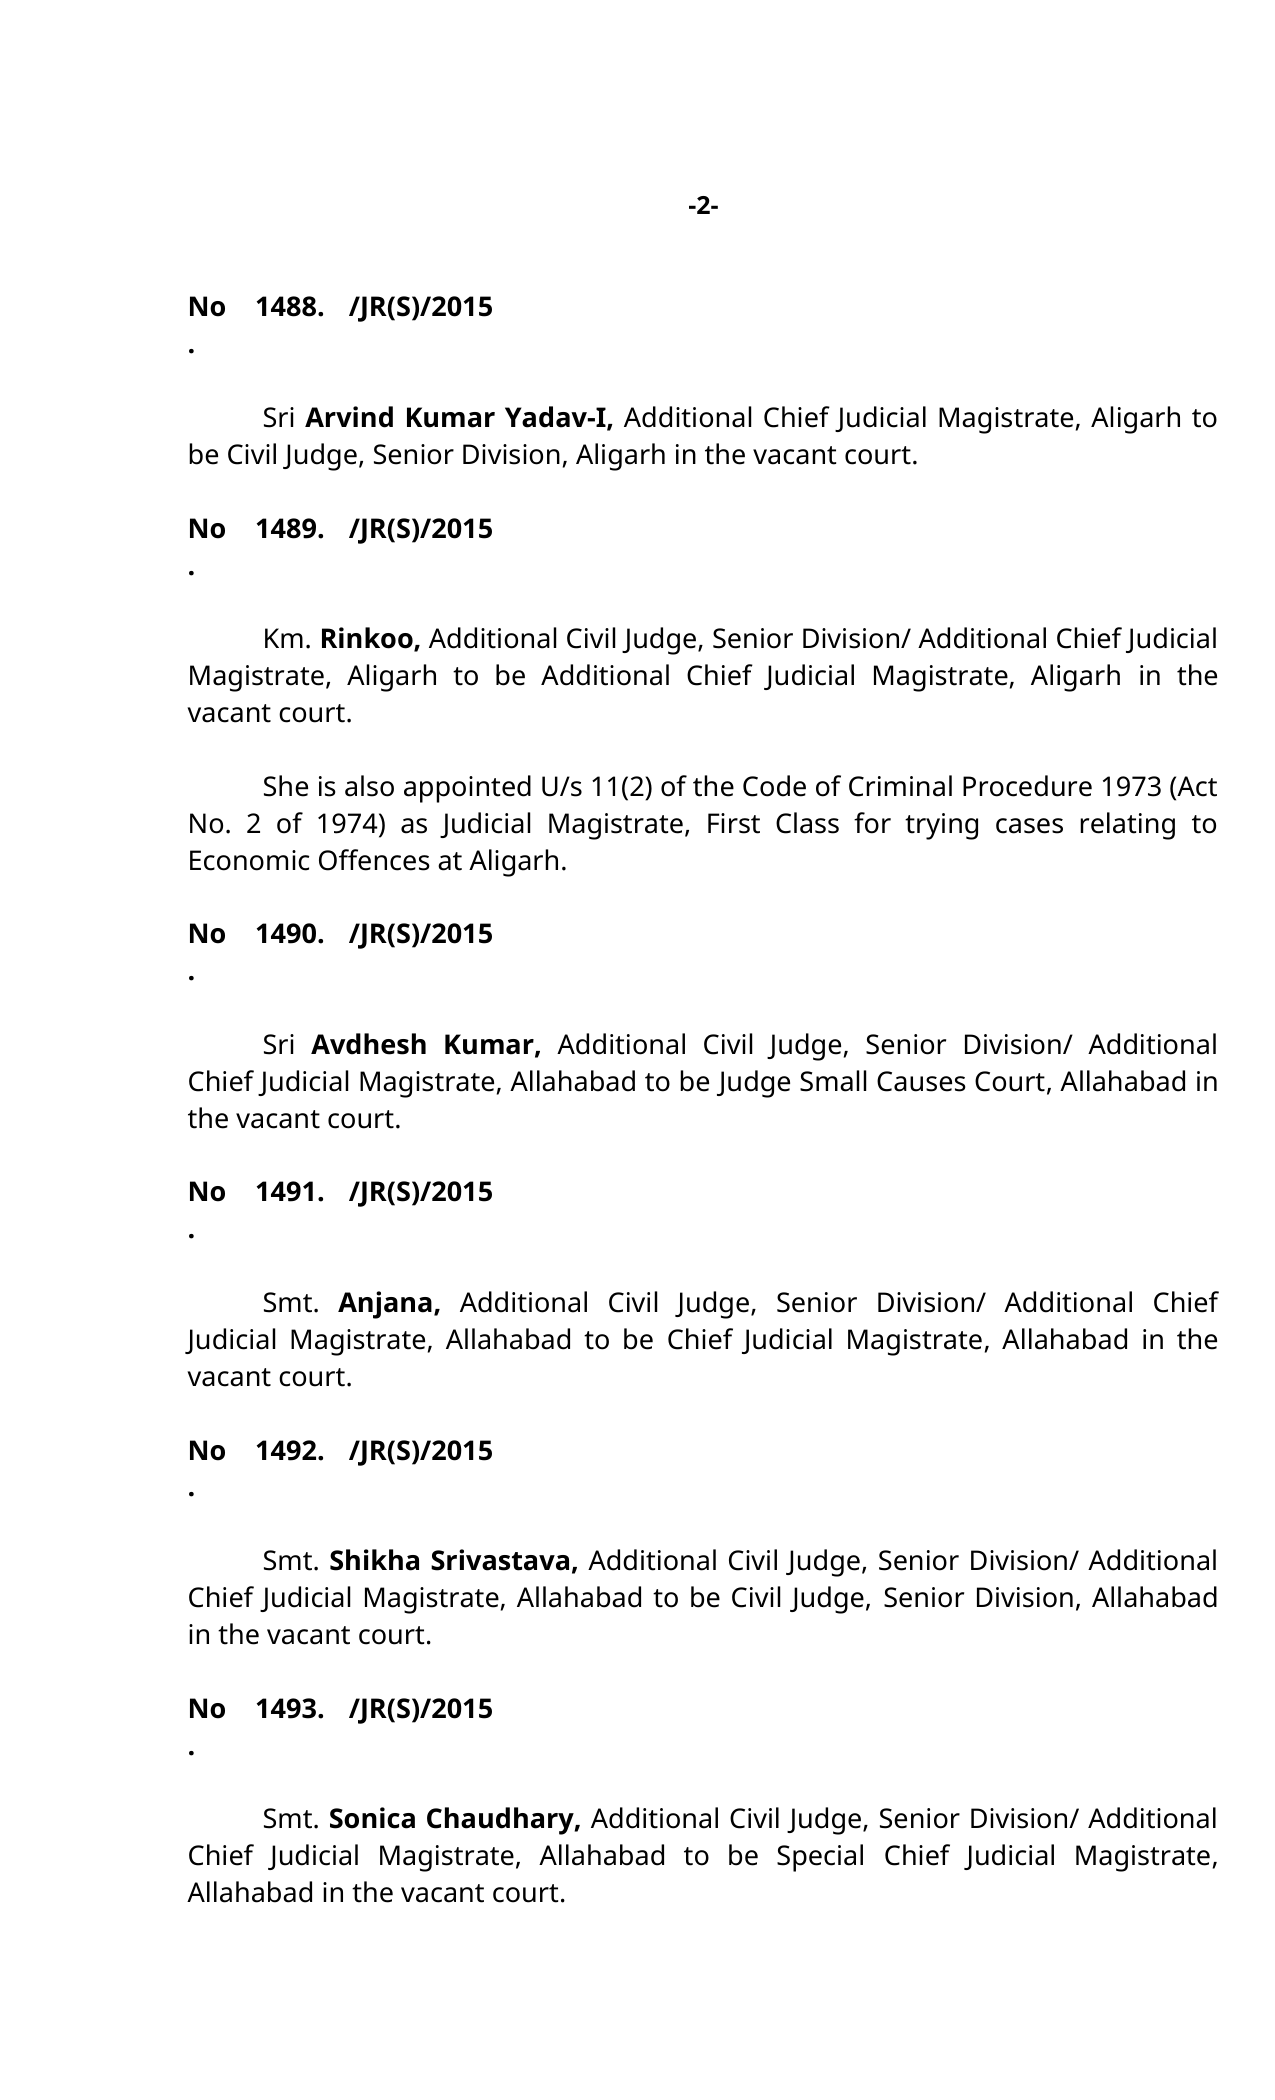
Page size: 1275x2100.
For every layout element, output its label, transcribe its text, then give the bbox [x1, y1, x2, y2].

text Smt. Anjana, Additional Civil Judge, Senior Division/ Additional Chief Judicial Magistrate, Allahabad to be Chief Judicial Magistrate, Allahabad in the vacant court. [187, 1283, 1219, 1394]
table_header [244, 1689, 337, 1763]
table_header /JR(S)/2015 [338, 1431, 552, 1505]
table_header [244, 915, 337, 988]
table_header /JR(S)/2015 [338, 288, 552, 362]
table_header No. [176, 1689, 244, 1763]
table_header No. [176, 1431, 244, 1505]
table_header No. [176, 509, 244, 583]
text Sri Arvind Kumar Yadav-I, Additional Chief Judicial Magistrate, Aligarh to be Civil Judge, Senior Division, Aligarh in the vacant court. [187, 398, 1219, 472]
table_header No. [176, 915, 244, 988]
table_header /JR(S)/2015 [338, 1689, 552, 1763]
text Sri Avdhesh Kumar, Additional Civil Judge, Senior Division/ Additional Chief Judicial Magistrate, Allahabad to be Judge Small Causes Court, Allahabad in the vacant court. [187, 1025, 1219, 1136]
table_header [244, 288, 337, 362]
table_header No. [176, 1173, 244, 1247]
text Smt. Sonica Chaudhary, Additional Civil Judge, Senior Division/ Additional Chief Judicial Magistrate, Allahabad to be Special Chief Judicial Magistrate, Allahabad in the vacant court. [187, 1800, 1219, 1910]
table_header No. [176, 288, 244, 362]
text Smt. Shikha Srivastava, Additional Civil Judge, Senior Division/ Additional Chief Judicial Magistrate, Allahabad to be Civil Judge, Senior Division, Allahabad in the vacant court. [187, 1542, 1219, 1652]
table_header /JR(S)/2015 [338, 915, 552, 988]
table_header [244, 509, 337, 583]
text Km. Rinkoo, Additional Civil Judge, Senior Division/ Additional Chief Judicial Magistrate, Aligarh to be Additional Chief Judicial Magistrate, Aligarh in the vacant court. [187, 620, 1219, 730]
table_header [244, 1173, 337, 1247]
text She is also appointed U/s 11(2) of the Code of Criminal Procedure 1973 (Act No. 2 of 1974) as Judicial Magistrate, First Class for trying cases relating to Economic Offences at Aligarh. [187, 767, 1219, 878]
table_header /JR(S)/2015 [338, 1173, 552, 1247]
table_header [244, 1431, 337, 1505]
table_header /JR(S)/2015 [338, 509, 552, 583]
